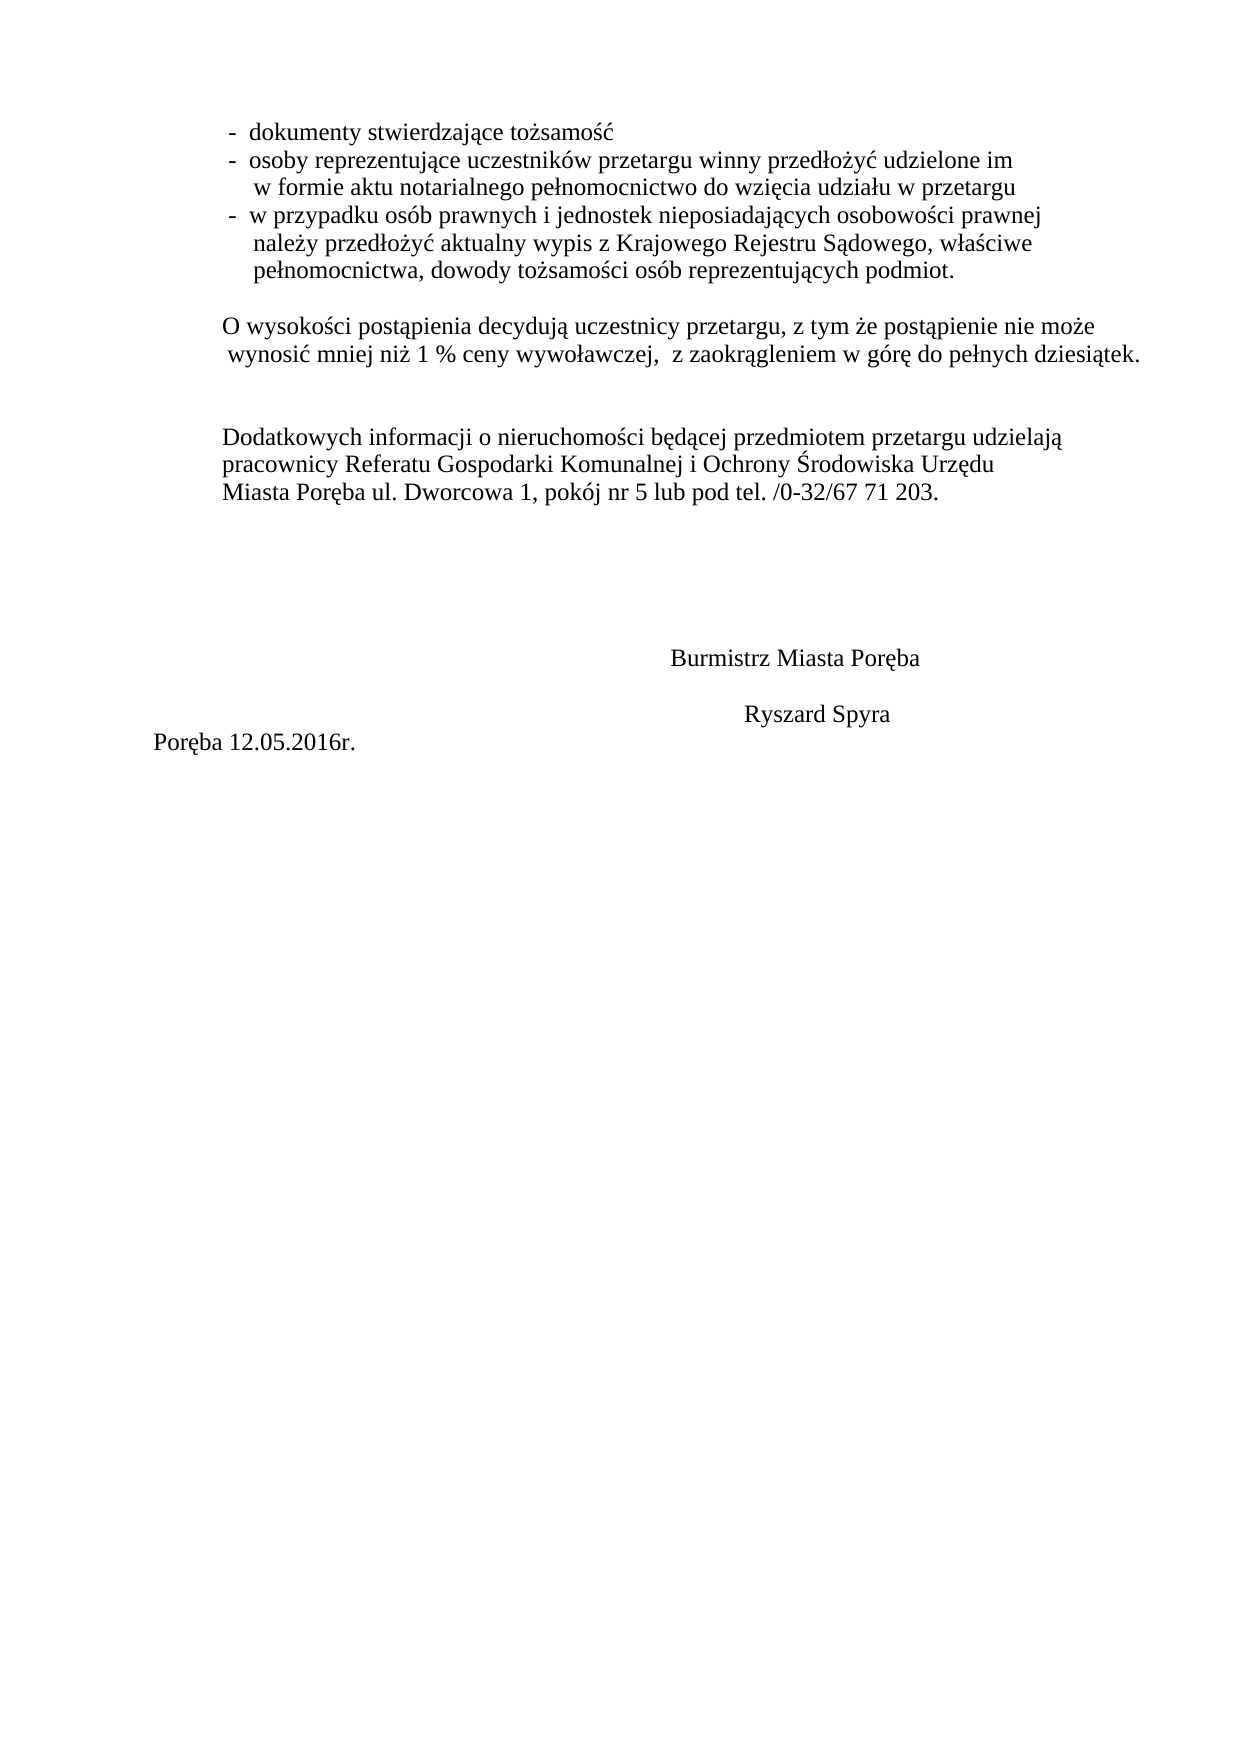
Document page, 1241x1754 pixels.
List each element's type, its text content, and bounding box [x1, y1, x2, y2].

text Miasta Poręba ul. Dworcowa 1, pokój nr 5 lub pod tel. /0-32/67 71 203. [153, 478, 1148, 506]
list w formie aktu notarialnego pełnomocnictwo do wzięcia udziału w przetargu [153, 173, 1148, 201]
list - w przypadku osób prawnych i jednostek nieposiadających osobowości prawnej [153, 201, 1148, 229]
list pełnomocnictwa, dowody tożsamości osób reprezentujących podmiot. [153, 257, 1148, 284]
list - dokumenty stwierdzające tożsamość [153, 118, 1148, 146]
text Burmistrz Miasta Poręba [153, 644, 1148, 672]
list - osoby reprezentujące uczestników przetargu winny przedłożyć udzielone im [153, 146, 1148, 173]
text pracownicy Referatu Gospodarki Komunalnej i Ochrony Środowiska Urzędu [153, 451, 1148, 478]
text Dodatkowych informacji o nieruchomości będącej przedmiotem przetargu udzielają [153, 423, 1148, 451]
list O wysokości postąpienia decydują uczestnicy przetargu, z tym że postąpienie nie może wynosić mniej niż 1 % ceny wywoławczej, z zaokrągleniem w górę do pełnych dziesiątek. [153, 312, 1148, 367]
list należy przedłożyć aktualny wypis z Krajowego Rejestru Sądowego, właściwe [153, 229, 1148, 257]
text Poręba 12.05.2016r. [153, 728, 1148, 755]
text Ryszard Spyra [153, 700, 1148, 728]
